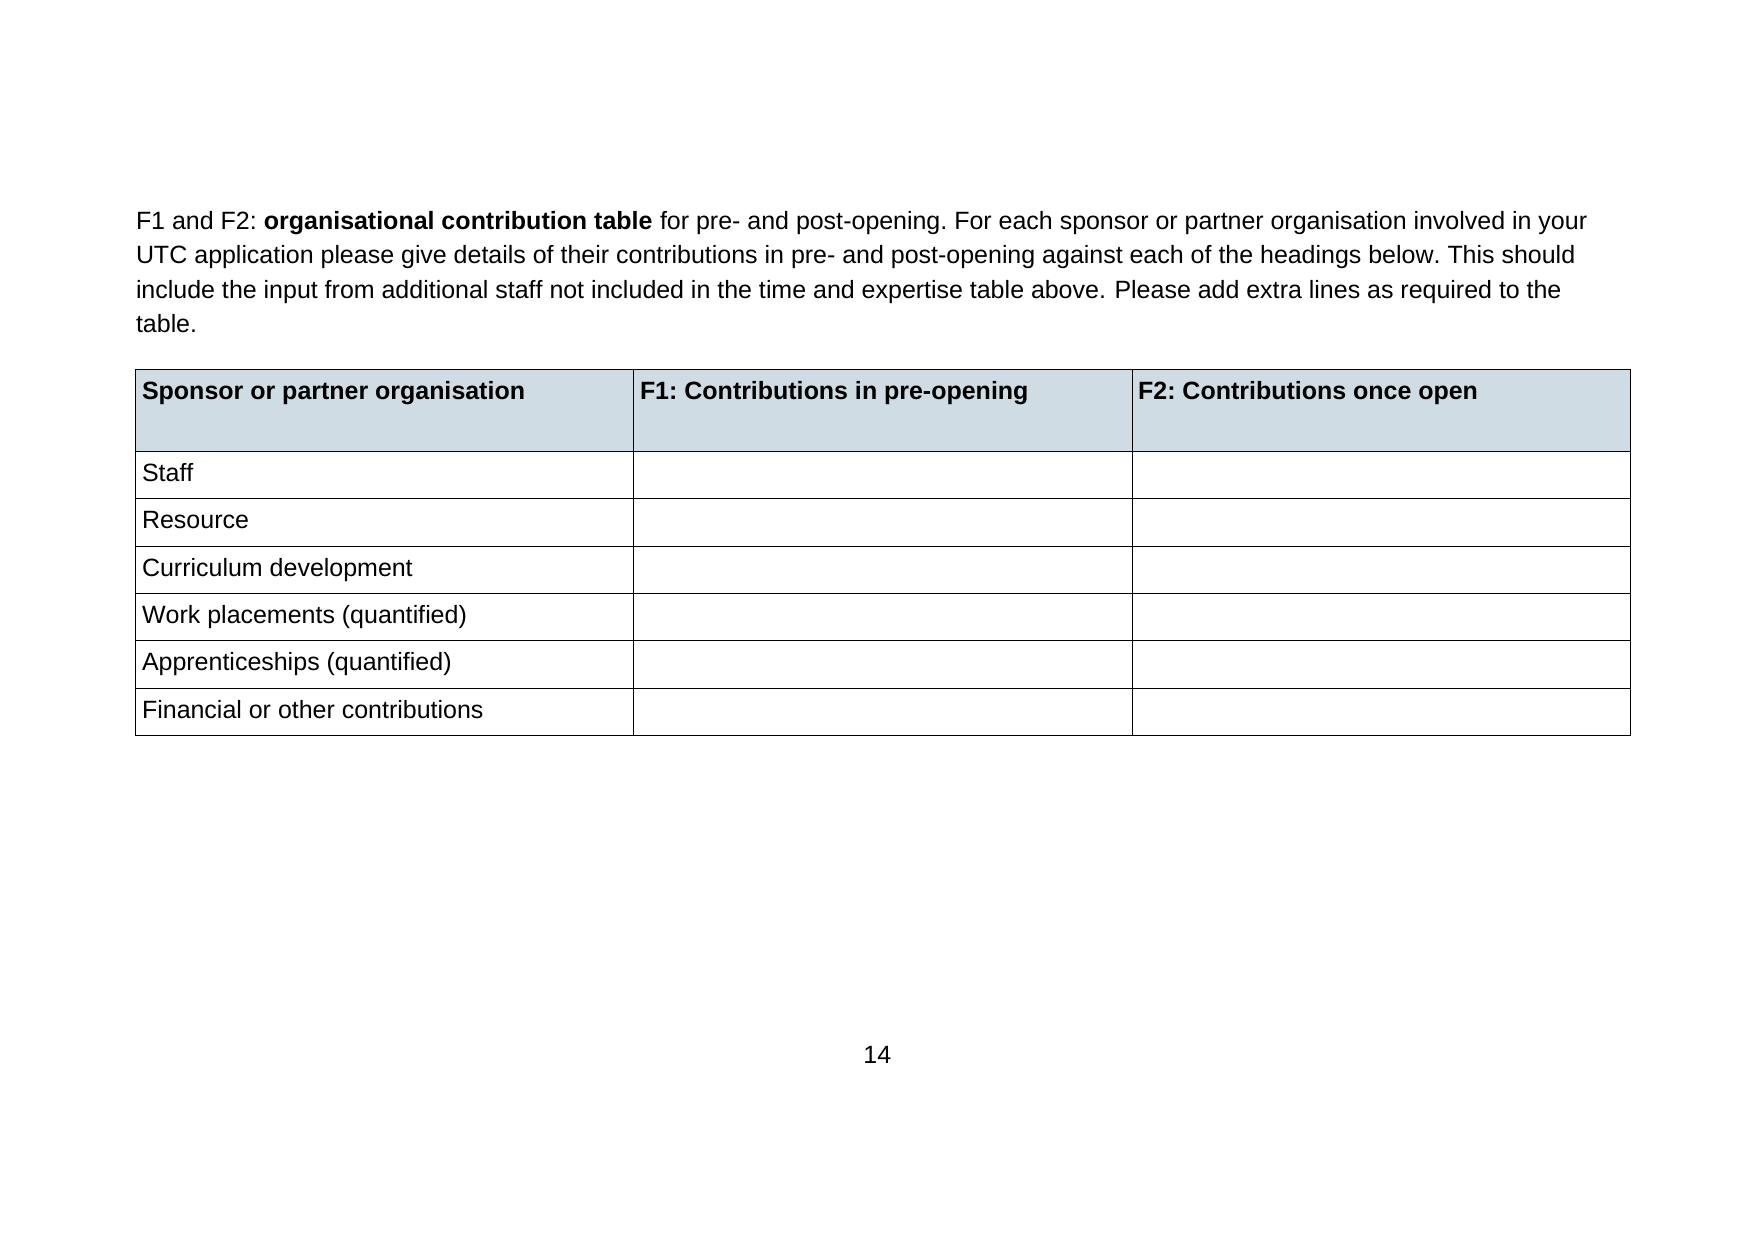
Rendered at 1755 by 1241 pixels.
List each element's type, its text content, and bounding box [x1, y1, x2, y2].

table_cell [634, 499, 1132, 546]
table_header F1: Contributions in pre-opening [634, 370, 1132, 451]
table_cell [634, 641, 1132, 688]
table_cell [1133, 594, 1630, 640]
table_cell [1133, 641, 1630, 688]
table_cell Curriculum development [136, 547, 633, 593]
table_header Sponsor or partner organisation [136, 370, 633, 451]
table_cell [634, 547, 1132, 593]
table_cell Financial or other contributions [136, 689, 633, 735]
table_cell Apprenticeships (quantified) [136, 641, 633, 688]
table_cell [1133, 547, 1630, 593]
table_cell Resource [136, 499, 633, 546]
table_cell [634, 594, 1132, 640]
table_cell Staff [136, 452, 633, 498]
table_cell [634, 689, 1132, 735]
table_cell Work placements (quantified) [136, 594, 633, 640]
table_cell [1133, 452, 1630, 498]
table_header F2: Contributions once open [1133, 370, 1630, 451]
table_cell [634, 452, 1132, 498]
table_cell [1133, 689, 1630, 735]
text F1 and F2: organisational contribution table for pre- and post-opening. For each sponsor or partner organisation involved in your UTC application please give details of their contributions in pre- and post-opening against each of the headings below. This should include the input from additional staff not included in the time and expertise table above. Please add extra lines as required to the table. [136, 206, 1618, 338]
table_cell [1133, 499, 1630, 546]
